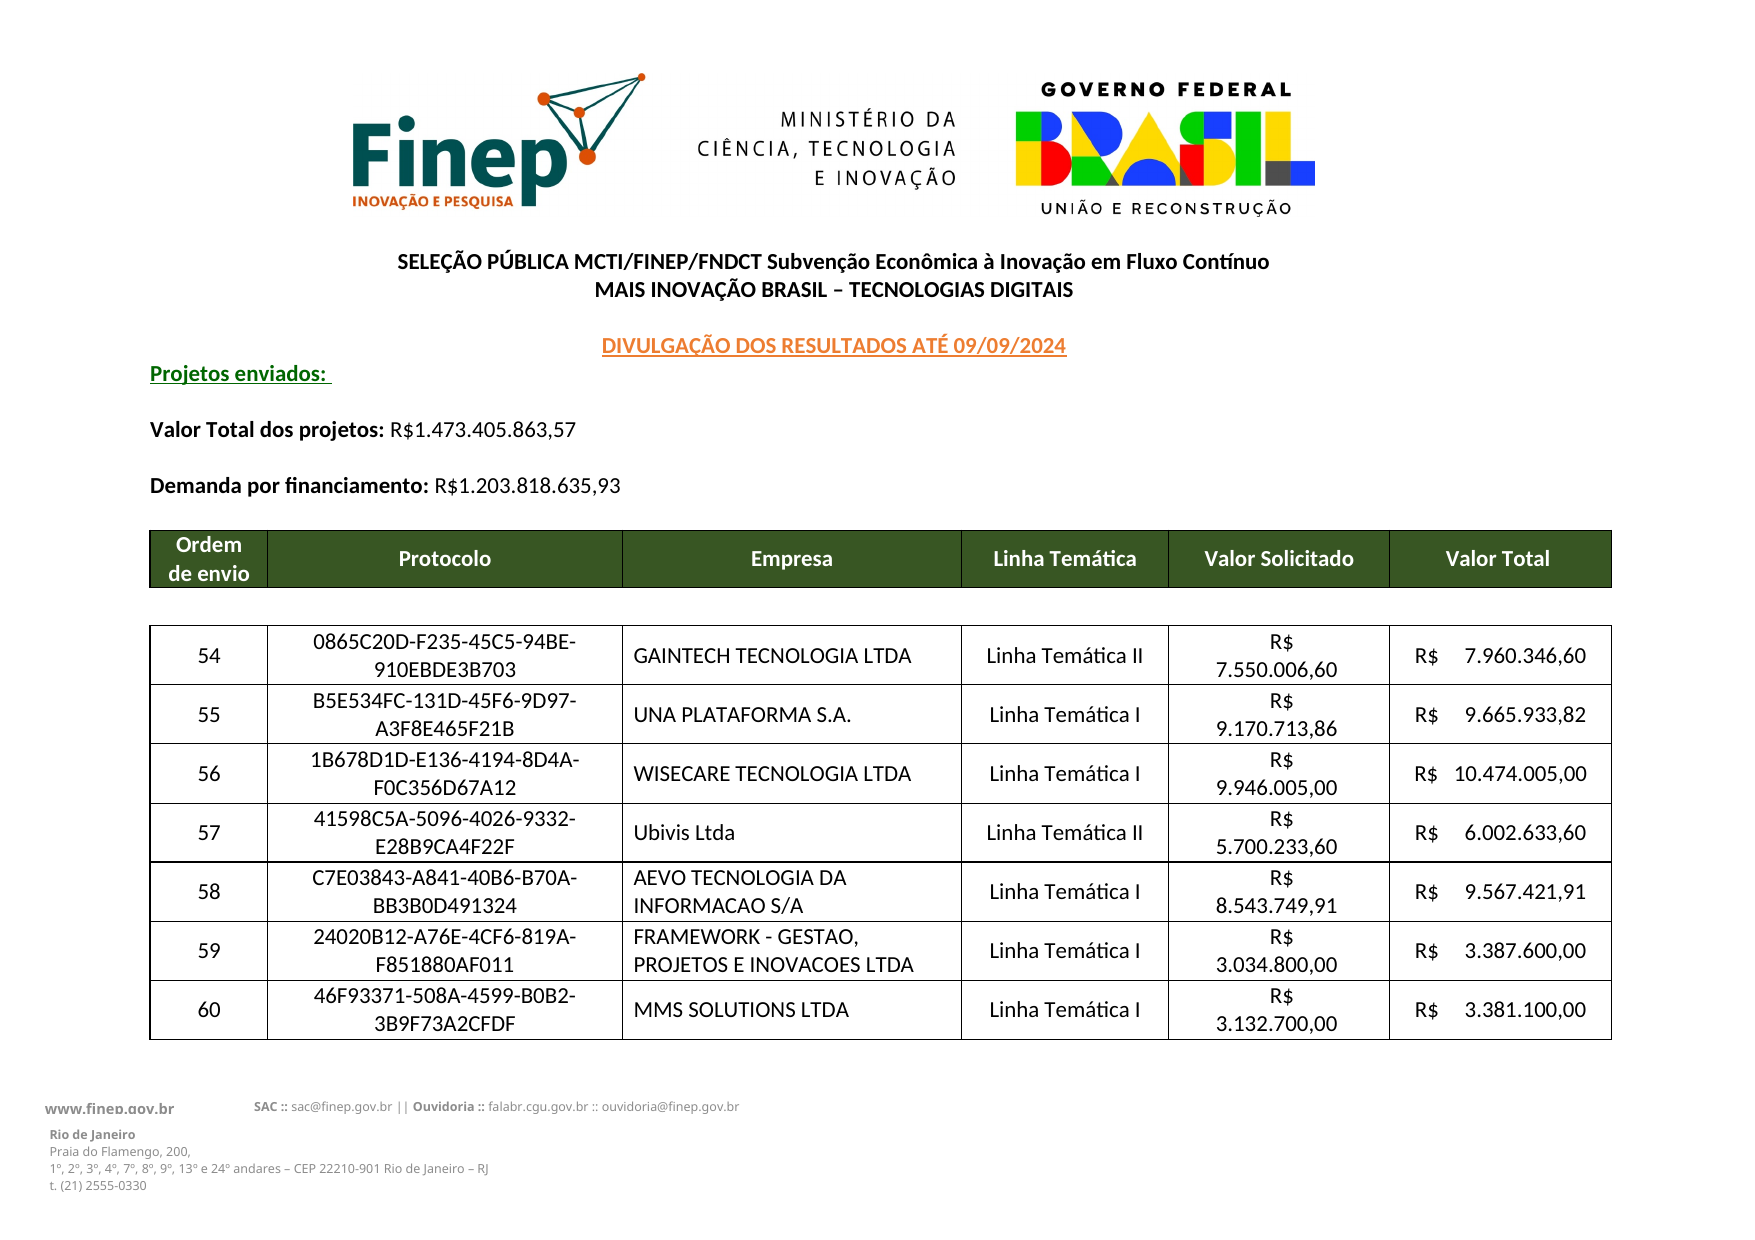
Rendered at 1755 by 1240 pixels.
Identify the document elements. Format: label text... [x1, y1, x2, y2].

table_cell Linha Temática I [962, 922, 1168, 979]
table_cell R$ 7.960.346,60 [1390, 626, 1611, 684]
table_cell R$ 7.550.006,60 [1169, 626, 1389, 684]
table_cell Linha Temática II [962, 804, 1168, 861]
table_cell 58 [151, 863, 267, 921]
table_cell 46F93371-508A-4599-B0B2-3B9F73A2CFDF [268, 981, 622, 1039]
table_cell 55 [151, 685, 267, 743]
table_cell Linha Temática I [962, 744, 1168, 802]
table_cell R$ 6.002.633,60 [1390, 804, 1611, 861]
table_cell 24020B12-A76E-4CF6-819A-F851880AF011 [268, 922, 622, 979]
table_cell R$ 3.381.100,00 [1390, 981, 1611, 1039]
table_cell 60 [151, 981, 267, 1039]
table_cell Linha Temática I [962, 863, 1168, 921]
table_cell 54 [151, 626, 267, 684]
table_cell Linha Temática II [962, 626, 1168, 684]
table_cell R$ 9.567.421,91 [1390, 863, 1611, 921]
table_cell 57 [151, 804, 267, 861]
table_cell R$ 9.946.005,00 [1169, 744, 1389, 802]
table_cell AEVO TECNOLOGIA DA INFORMACAO S/A [623, 863, 961, 921]
table_cell R$ 10.474.005,00 [1390, 744, 1611, 802]
table_cell MMS SOLUTIONS LTDA [623, 981, 961, 1039]
table_cell WISECARE TECNOLOGIA LTDA [623, 744, 961, 802]
table_cell 0865C20D-F235-45C5-94BE-910EBDE3B703 [268, 626, 622, 684]
table_cell GAINTECH TECNOLOGIA LTDA [623, 626, 961, 684]
table_cell C7E03843-A841-40B6-B70A-BB3B0D491324 [268, 863, 622, 921]
table_cell Linha Temática I [962, 981, 1168, 1039]
table_cell FRAMEWORK - GESTAO, PROJETOS E INOVACOES LTDA [623, 922, 961, 979]
table_cell R$ 9.170.713,86 [1169, 685, 1389, 743]
table_cell B5E534FC-131D-45F6-9D97-A3F8E465F21B [268, 685, 622, 743]
table_cell R$ 5.700.233,60 [1169, 804, 1389, 861]
table_cell 41598C5A-5096-4026-9332-E28B9CA4F22F [268, 804, 622, 861]
table_cell 1B678D1D-E136-4194-8D4A-F0C356D67A12 [268, 744, 622, 802]
table_cell UNA PLATAFORMA S.A. [623, 685, 961, 743]
table_cell R$ 3.387.600,00 [1390, 922, 1611, 979]
table_cell 59 [151, 922, 267, 979]
table_cell R$ 9.665.933,82 [1390, 685, 1611, 743]
table_cell R$ 3.034.800,00 [1169, 922, 1389, 979]
table_cell Linha Temática I [962, 685, 1168, 743]
table_cell R$ 8.543.749,91 [1169, 863, 1389, 921]
table_cell Ubivis Ltda [623, 804, 961, 861]
table_cell 56 [151, 744, 267, 802]
table_cell R$ 3.132.700,00 [1169, 981, 1389, 1039]
